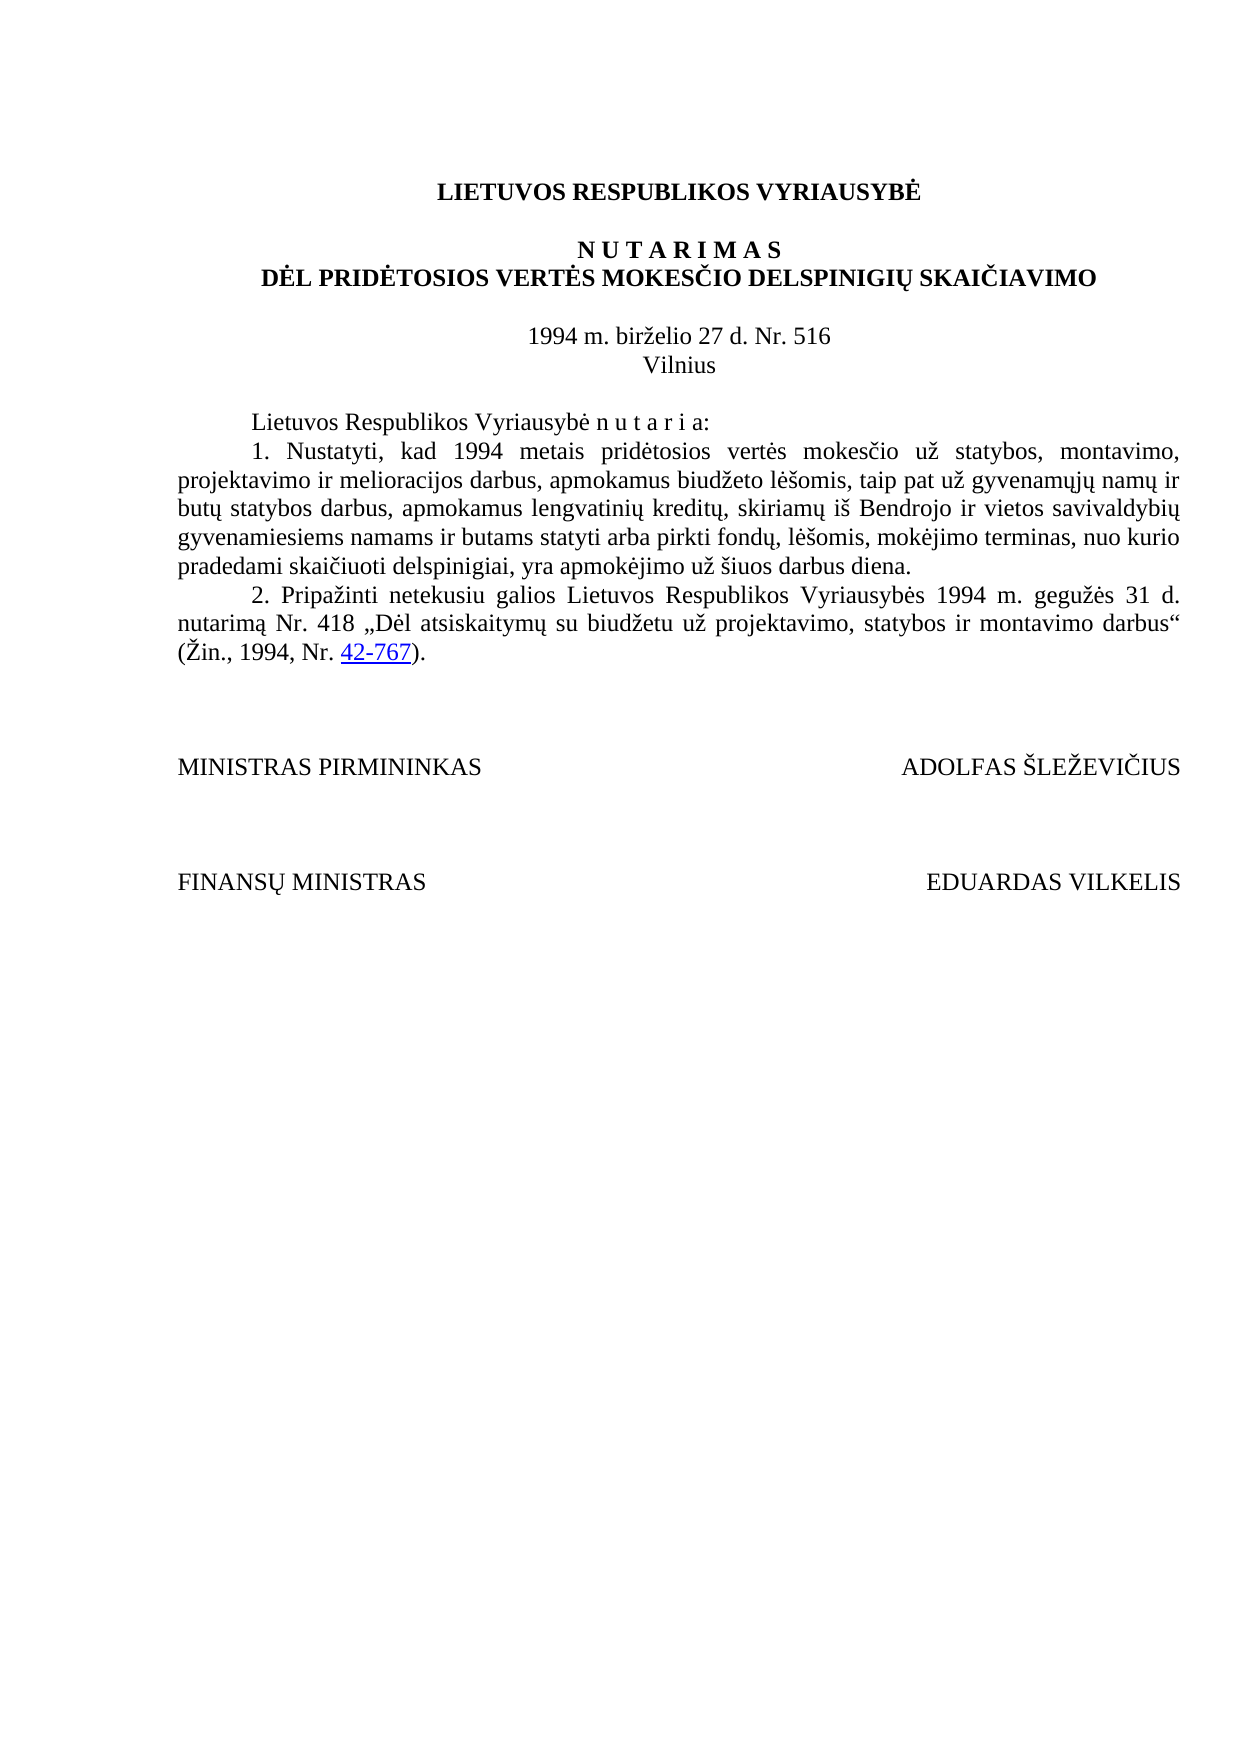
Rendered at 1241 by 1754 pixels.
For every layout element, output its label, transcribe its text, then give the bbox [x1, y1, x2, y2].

text Lietuvos Respublikos Vyriausybė nutaria: [177, 407, 1181, 436]
text 2. Pripažinti netekusiu galios Lietuvos Respublikos Vyriausybės 1994 m. gegužės 31 d. nutarimą Nr. 418 „Dėl atsiskaitymų su biudžetu už projektavimo, statybos ir montavimo darbus“ (Žin., 1994, Nr. 42-767). [177, 580, 1181, 666]
text Vilnius [177, 350, 1181, 378]
text LIETUVOS RESPUBLIKOS VYRIAUSYBĖ [177, 177, 1181, 206]
text 1. Nustatyti, kad 1994 metais pridėtosios vertės mokesčio už statybos, montavimo, projektavimo ir melioracijos darbus, apmokamus biudžeto lėšomis, taip pat už gyvenamųjų namų ir butų statybos darbus, apmokamus lengvatinių kreditų, skiriamų iš Bendrojo ir vietos savivaldybių gyvenamiesiems namams ir butams statyti arba pirkti fondų, lėšomis, mokėjimo terminas, nuo kurio pradedami skaičiuoti delspinigiai, yra apmokėjimo už šiuos darbus diena. [177, 436, 1181, 580]
text MINISTRAS PIRMININKAS ADOLFAS ŠLEŽEVIČIUS [177, 752, 1181, 781]
text DĖL PRIDĖTOSIOS VERTĖS MOKESČIO DELSPINIGIŲ SKAIČIAVIMO [177, 263, 1181, 292]
text FINANSŲ MINISTRAS EDUARDAS VILKELIS [177, 867, 1181, 896]
text 1994 m. birželio 27 d. Nr. 516 [177, 321, 1181, 350]
text N U T A R I M A S [177, 235, 1181, 263]
